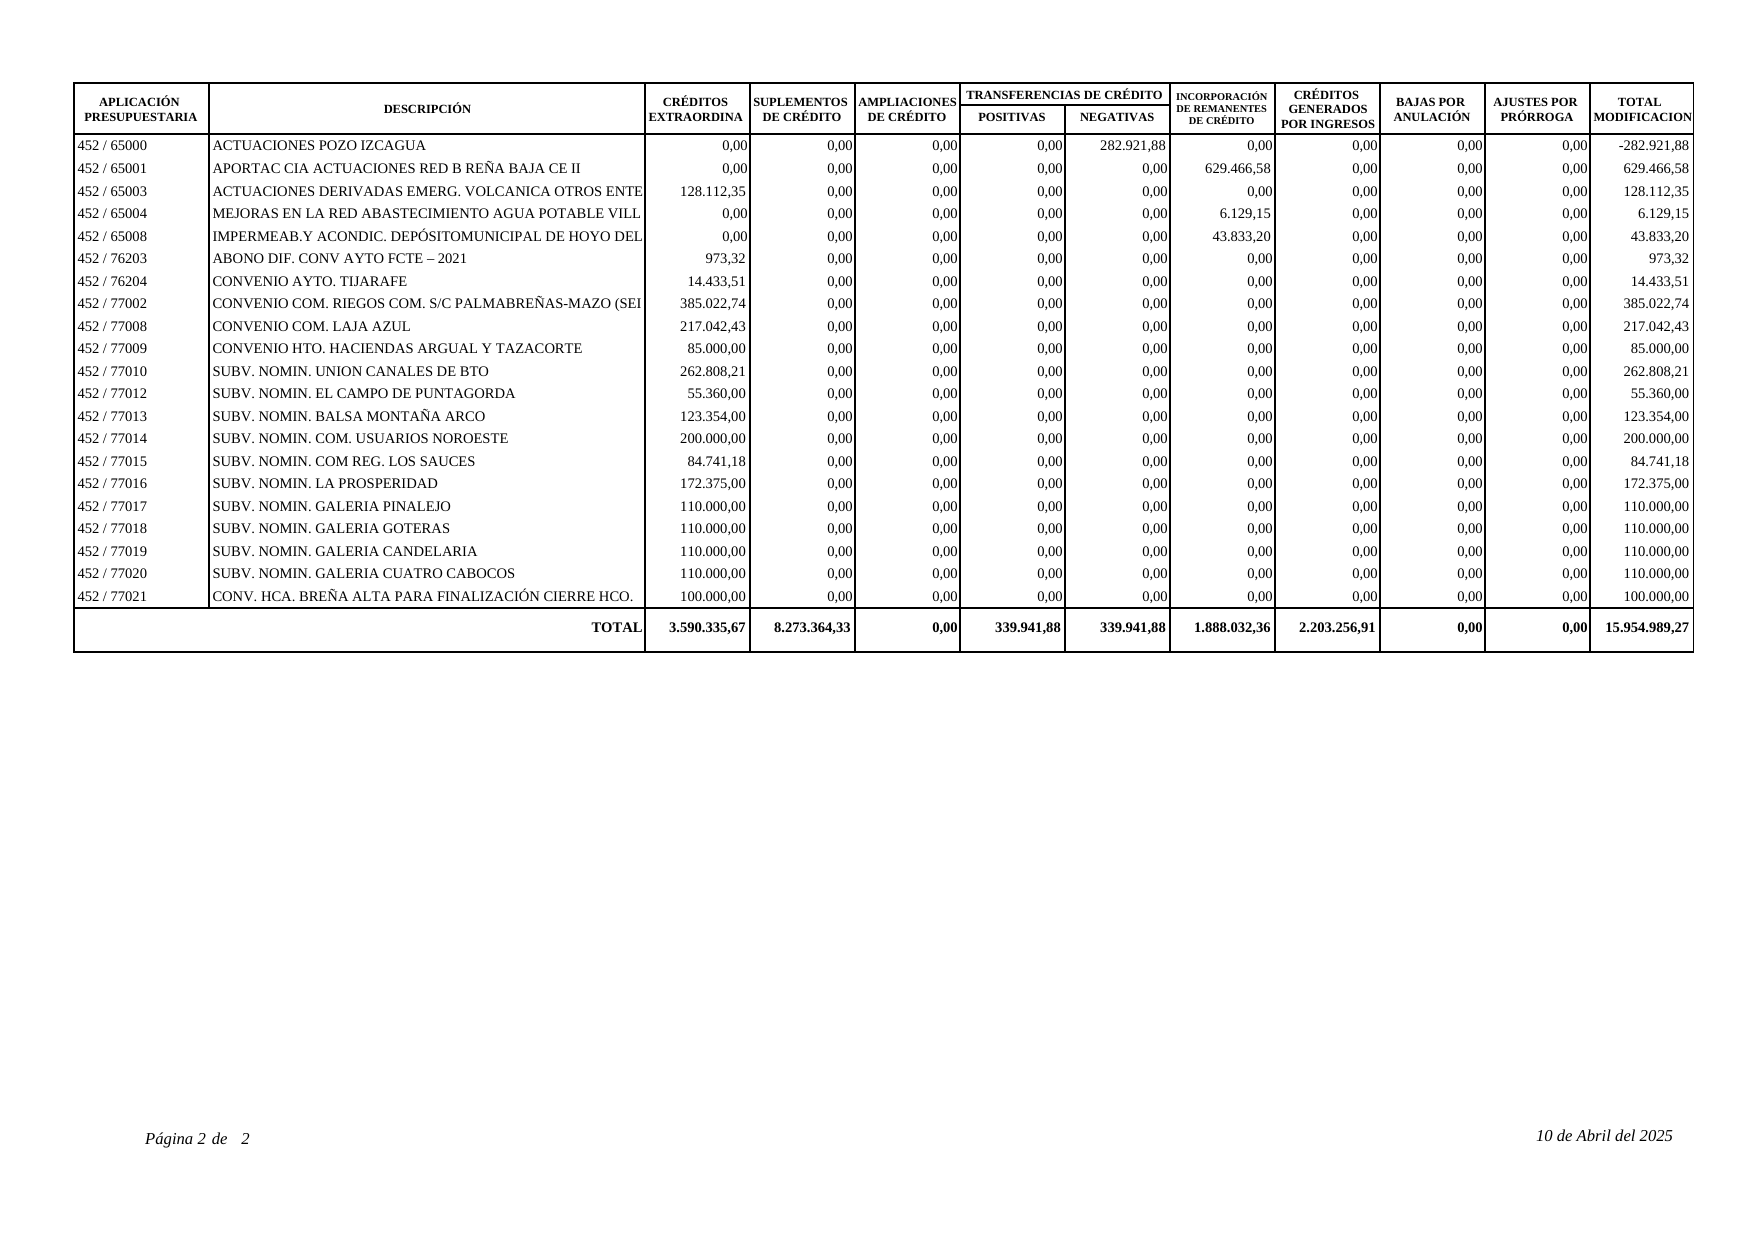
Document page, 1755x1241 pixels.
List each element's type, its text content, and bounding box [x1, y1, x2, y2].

table_cell 14.433,51 [646, 270, 749, 293]
table_cell 0,00 [1486, 203, 1589, 225]
table_cell 0,00 [751, 270, 854, 293]
table_cell 0,00 [961, 405, 1064, 428]
table_cell 452 / 65001 [75, 157, 208, 180]
table_cell 0,00 [646, 135, 749, 157]
table_cell NEGATIVAS [1066, 106, 1169, 133]
table_cell 0,00 [1486, 248, 1589, 270]
table_cell 0,00 [1276, 428, 1379, 450]
table_cell 0,00 [1276, 225, 1379, 248]
table_cell 385.022,74 [646, 293, 749, 315]
table_cell 452 / 77017 [75, 495, 208, 518]
table_cell 85.000,00 [646, 338, 749, 360]
table_cell 0,00 [1276, 157, 1379, 180]
table_cell 0,00 [1381, 180, 1484, 203]
table_cell 0,00 [751, 338, 854, 360]
table_cell 0,00 [1381, 405, 1484, 428]
table_cell 0,00 [1066, 360, 1169, 383]
table_cell 123.354,00 [646, 405, 749, 428]
table_cell SUBV. NOMIN. GALERIA CANDELARIA [210, 540, 644, 563]
table_cell 0,00 [961, 180, 1064, 203]
table_cell 0,00 [1171, 518, 1274, 540]
table_cell 0,00 [1066, 450, 1169, 473]
table_cell 0,00 [1066, 563, 1169, 585]
table_cell 110.000,00 [646, 495, 749, 518]
table_cell 8.273.364,33 [751, 609, 854, 651]
table_cell 0,00 [1171, 585, 1274, 607]
table_cell 262.808,21 [646, 360, 749, 383]
table_cell 0,00 [1381, 270, 1484, 293]
table_cell 0,00 [856, 338, 959, 360]
table_cell 0,00 [1486, 585, 1589, 607]
table_cell 110.000,00 [1591, 495, 1693, 518]
table_cell 0,00 [1066, 315, 1169, 338]
table_cell 0,00 [1486, 135, 1589, 157]
table_cell 110.000,00 [646, 563, 749, 585]
table_cell TOTAL [75, 609, 644, 651]
table_cell 55.360,00 [646, 383, 749, 405]
table_cell 0,00 [1171, 293, 1274, 315]
table_cell 0,00 [1381, 609, 1484, 651]
table_cell 452 / 77013 [75, 405, 208, 428]
table_cell 0,00 [1381, 495, 1484, 518]
table_cell 452 / 76204 [75, 270, 208, 293]
table_cell 452 / 77016 [75, 473, 208, 495]
table_cell SUBV. NOMIN. EL CAMPO DE PUNTAGORDA [210, 383, 644, 405]
table_cell 0,00 [751, 563, 854, 585]
table_cell 452 / 77019 [75, 540, 208, 563]
table_cell 3.590.335,67 [646, 609, 749, 651]
table_cell 0,00 [1381, 135, 1484, 157]
table_cell SUBV. NOMIN. COM REG. LOS SAUCES [210, 450, 644, 473]
table_cell 0,00 [1276, 293, 1379, 315]
table_cell 0,00 [751, 248, 854, 270]
table_cell 0,00 [1276, 495, 1379, 518]
table_cell 0,00 [1381, 203, 1484, 225]
table_cell 0,00 [1381, 585, 1484, 607]
table_cell 0,00 [1066, 495, 1169, 518]
table_cell 0,00 [856, 360, 959, 383]
table_cell 452 / 77009 [75, 338, 208, 360]
table_cell 0,00 [751, 495, 854, 518]
table_cell 0,00 [646, 203, 749, 225]
table_cell 0,00 [1066, 585, 1169, 607]
table_cell 43.833,20 [1591, 225, 1693, 248]
table_cell SUBV. NOMIN. GALERIA GOTERAS [210, 518, 644, 540]
table_cell 0,00 [1276, 585, 1379, 607]
table_cell 0,00 [1171, 383, 1274, 405]
table_cell 0,00 [751, 203, 854, 225]
table_cell 339.941,88 [961, 609, 1064, 651]
table_cell 0,00 [1066, 473, 1169, 495]
table_cell 0,00 [856, 473, 959, 495]
table_cell 0,00 [856, 563, 959, 585]
table_cell 0,00 [961, 293, 1064, 315]
table_cell SUBV. NOMIN. GALERIA PINALEJO [210, 495, 644, 518]
table_cell 0,00 [961, 428, 1064, 450]
table_cell 0,00 [751, 540, 854, 563]
table_cell 84.741,18 [646, 450, 749, 473]
table_cell 0,00 [751, 157, 854, 180]
table_cell 0,00 [1486, 428, 1589, 450]
table_cell 84.741,18 [1591, 450, 1693, 473]
table_cell 0,00 [961, 248, 1064, 270]
table_cell 0,00 [1486, 563, 1589, 585]
table_cell 1.888.032,36 [1171, 609, 1274, 651]
table_cell 0,00 [1486, 180, 1589, 203]
table_cell 0,00 [961, 563, 1064, 585]
table_cell 0,00 [1381, 157, 1484, 180]
table_cell 0,00 [751, 225, 854, 248]
table_cell 452 / 77020 [75, 563, 208, 585]
table_cell 0,00 [751, 315, 854, 338]
table_cell 0,00 [1171, 473, 1274, 495]
table_cell 452 / 65000 [75, 135, 208, 157]
table_cell 0,00 [1171, 270, 1274, 293]
table_header DESCRIPCIÓN [210, 84, 644, 133]
table_cell 0,00 [1486, 338, 1589, 360]
table_cell 452 / 77018 [75, 518, 208, 540]
table_cell 85.000,00 [1591, 338, 1693, 360]
table_cell 0,00 [856, 270, 959, 293]
table_cell 110.000,00 [1591, 540, 1693, 563]
table_cell 0,00 [1066, 225, 1169, 248]
table_header SUPLEMENTOS DE CRÉDITO [751, 84, 854, 133]
table_cell CONVENIO COM. RIEGOS COM. S/C PALMABREÑAS-MAZO (SEI [210, 293, 644, 315]
table_cell 0,00 [961, 518, 1064, 540]
table_cell 262.808,21 [1591, 360, 1693, 383]
table_cell 0,00 [1486, 315, 1589, 338]
table_cell 452 / 77008 [75, 315, 208, 338]
table_cell 0,00 [1276, 518, 1379, 540]
table_cell 282.921,88 [1066, 135, 1169, 157]
table_cell 0,00 [1276, 338, 1379, 360]
table_cell 0,00 [1381, 293, 1484, 315]
table_cell 0,00 [1381, 360, 1484, 383]
table_cell 100.000,00 [1591, 585, 1693, 607]
table_cell 0,00 [1171, 540, 1274, 563]
table_cell 0,00 [1276, 270, 1379, 293]
table_cell 0,00 [1486, 270, 1589, 293]
table_cell 0,00 [751, 428, 854, 450]
table_cell 0,00 [751, 293, 854, 315]
table_cell 0,00 [646, 157, 749, 180]
table_cell 452 / 77012 [75, 383, 208, 405]
table_cell 0,00 [1486, 450, 1589, 473]
table_cell 0,00 [961, 338, 1064, 360]
table_cell 0,00 [1381, 450, 1484, 473]
table_cell 0,00 [1486, 473, 1589, 495]
table_cell 0,00 [1381, 518, 1484, 540]
table_cell 452 / 77015 [75, 450, 208, 473]
table_cell 200.000,00 [646, 428, 749, 450]
table_cell ABONO DIF. CONV AYTO FCTE – 2021 [210, 248, 644, 270]
table_cell 0,00 [856, 405, 959, 428]
table_cell 0,00 [856, 383, 959, 405]
table_cell 0,00 [751, 518, 854, 540]
table_cell 0,00 [1171, 450, 1274, 473]
table_header AMPLIACIONES DE CRÉDITO [856, 84, 959, 133]
table_cell 217.042,43 [1591, 315, 1693, 338]
table_cell 0,00 [961, 495, 1064, 518]
table_cell 0,00 [961, 383, 1064, 405]
table_cell 0,00 [1066, 428, 1169, 450]
table_cell 0,00 [1066, 405, 1169, 428]
table_cell 0,00 [1171, 405, 1274, 428]
table_cell 6.129,15 [1591, 203, 1693, 225]
table_cell 0,00 [1276, 135, 1379, 157]
table_cell 452 / 76203 [75, 248, 208, 270]
table_cell 0,00 [751, 135, 854, 157]
table_cell CONVENIO HTO. HACIENDAS ARGUAL Y TAZACORTE [210, 338, 644, 360]
table_cell 0,00 [856, 495, 959, 518]
table_cell 0,00 [856, 450, 959, 473]
table_cell 0,00 [1276, 405, 1379, 428]
table_cell 0,00 [646, 225, 749, 248]
table_cell CONVENIO COM. LAJA AZUL [210, 315, 644, 338]
table_cell 0,00 [856, 518, 959, 540]
table_cell 339.941,88 [1066, 609, 1169, 651]
table_cell 0,00 [856, 135, 959, 157]
table_cell 0,00 [751, 585, 854, 607]
table_cell ACTUACIONES POZO IZCAGUA [210, 135, 644, 157]
table_cell APORTAC CIA ACTUACIONES RED B REÑA BAJA CE II [210, 157, 644, 180]
table_cell 0,00 [961, 585, 1064, 607]
table_cell 0,00 [751, 383, 854, 405]
table_cell 629.466,58 [1171, 157, 1274, 180]
table_cell 0,00 [961, 540, 1064, 563]
table_cell 0,00 [1486, 157, 1589, 180]
table_cell 110.000,00 [646, 540, 749, 563]
table_cell 2.203.256,91 [1276, 609, 1379, 651]
table_cell 200.000,00 [1591, 428, 1693, 450]
table_cell 0,00 [1171, 428, 1274, 450]
table_cell 123.354,00 [1591, 405, 1693, 428]
table_cell 0,00 [1486, 518, 1589, 540]
table_cell 15.954.989,27 [1591, 609, 1693, 651]
table_cell SUBV. NOMIN. COM. USUARIOS NOROESTE [210, 428, 644, 450]
table_cell 0,00 [961, 450, 1064, 473]
table_cell 128.112,35 [1591, 180, 1693, 203]
table_header TOTAL MODIFICACION [1591, 84, 1693, 133]
table_cell 0,00 [961, 203, 1064, 225]
table_header CRÉDITOS EXTRAORDINA [646, 84, 749, 133]
table_cell 0,00 [1381, 540, 1484, 563]
table_header CRÉDITOS GENERADOS POR INGRESOS [1276, 84, 1379, 133]
table_cell 55.360,00 [1591, 383, 1693, 405]
table_cell 452 / 77014 [75, 428, 208, 450]
table_cell 0,00 [1381, 315, 1484, 338]
table_cell ACTUACIONES DERIVADAS EMERG. VOLCANICA OTROS ENTE [210, 180, 644, 203]
table_cell 0,00 [751, 473, 854, 495]
table_cell 0,00 [1066, 248, 1169, 270]
table_header AJUSTES POR PRÓRROGA [1486, 84, 1589, 133]
table_cell SUBV. NOMIN. GALERIA CUATRO CABOCOS [210, 563, 644, 585]
table_cell 0,00 [1171, 180, 1274, 203]
table_cell 0,00 [1486, 225, 1589, 248]
table_cell 452 / 77010 [75, 360, 208, 383]
table_cell 0,00 [961, 157, 1064, 180]
table_cell 0,00 [1381, 248, 1484, 270]
table_cell 0,00 [1276, 383, 1379, 405]
table_cell 0,00 [1486, 383, 1589, 405]
table_cell 0,00 [1276, 180, 1379, 203]
table_cell SUBV. NOMIN. BALSA MONTAÑA ARCO [210, 405, 644, 428]
table_cell 452 / 65008 [75, 225, 208, 248]
table_cell 0,00 [961, 270, 1064, 293]
table_cell 0,00 [961, 135, 1064, 157]
table_cell 0,00 [1276, 360, 1379, 383]
table_cell IMPERMEAB.Y ACONDIC. DEPÓSITOMUNICIPAL DE HOYO DEL [210, 225, 644, 248]
table_cell 0,00 [1381, 225, 1484, 248]
table_cell 14.433,51 [1591, 270, 1693, 293]
table_cell 0,00 [1381, 473, 1484, 495]
table_cell 0,00 [1381, 383, 1484, 405]
table_cell 452 / 65004 [75, 203, 208, 225]
table_cell 110.000,00 [646, 518, 749, 540]
table_cell 452 / 77002 [75, 293, 208, 315]
table_cell 0,00 [1276, 248, 1379, 270]
table_cell 100.000,00 [646, 585, 749, 607]
table_header TRANSFERENCIAS DE CRÉDITO [961, 84, 1169, 104]
table_cell 110.000,00 [1591, 518, 1693, 540]
table_cell 0,00 [856, 609, 959, 651]
table_cell 0,00 [856, 293, 959, 315]
table_cell 172.375,00 [646, 473, 749, 495]
table_cell CONV. HCA. BREÑA ALTA PARA FINALIZACIÓN CIERRE HCO. [210, 585, 644, 607]
table_cell 0,00 [961, 315, 1064, 338]
table_cell MEJORAS EN LA RED ABASTECIMIENTO AGUA POTABLE VILL [210, 203, 644, 225]
table_cell 217.042,43 [646, 315, 749, 338]
table_cell -282.921,88 [1591, 135, 1693, 157]
table_cell 0,00 [856, 180, 959, 203]
table_cell 0,00 [1486, 293, 1589, 315]
table_cell 0,00 [1276, 203, 1379, 225]
table_cell 0,00 [1066, 540, 1169, 563]
table_cell 452 / 65003 [75, 180, 208, 203]
table_cell 6.129,15 [1171, 203, 1274, 225]
table_header BAJAS POR ANULACIÓN [1381, 84, 1484, 133]
table_cell 0,00 [961, 225, 1064, 248]
table_cell 0,00 [1066, 293, 1169, 315]
table_cell 0,00 [1276, 315, 1379, 338]
table_cell 0,00 [1066, 180, 1169, 203]
table_cell 128.112,35 [646, 180, 749, 203]
table_cell 172.375,00 [1591, 473, 1693, 495]
table_cell 0,00 [1381, 563, 1484, 585]
table_cell 0,00 [751, 360, 854, 383]
table_cell 0,00 [856, 203, 959, 225]
table_cell 0,00 [1276, 540, 1379, 563]
table_cell 0,00 [856, 225, 959, 248]
table_cell 0,00 [961, 473, 1064, 495]
table_cell 0,00 [751, 180, 854, 203]
table_header APLICACIÓN PRESUPUESTARIA [75, 84, 208, 133]
table_cell 0,00 [1066, 270, 1169, 293]
table_cell 0,00 [1171, 360, 1274, 383]
table_cell 0,00 [751, 405, 854, 428]
table_cell SUBV. NOMIN. UNION CANALES DE BTO [210, 360, 644, 383]
table_cell 0,00 [1066, 157, 1169, 180]
table_cell 0,00 [1381, 338, 1484, 360]
table_cell 0,00 [1066, 338, 1169, 360]
table_cell 0,00 [856, 248, 959, 270]
table_cell 0,00 [1276, 450, 1379, 473]
table_cell 0,00 [1381, 428, 1484, 450]
table_cell 0,00 [1486, 609, 1589, 651]
table_cell 0,00 [1276, 473, 1379, 495]
table_cell 973,32 [646, 248, 749, 270]
table_cell 43.833,20 [1171, 225, 1274, 248]
table_cell 0,00 [1171, 248, 1274, 270]
table_cell 0,00 [1486, 540, 1589, 563]
table_header INCORPORACIÓN DE REMANENTES DE CRÉDITO [1171, 84, 1274, 133]
table_cell 0,00 [856, 315, 959, 338]
table_cell 0,00 [856, 157, 959, 180]
table_cell 0,00 [856, 585, 959, 607]
table_cell 0,00 [751, 450, 854, 473]
table_cell 0,00 [1171, 495, 1274, 518]
table_cell 0,00 [856, 540, 959, 563]
table_cell SUBV. NOMIN. LA PROSPERIDAD [210, 473, 644, 495]
table_cell 0,00 [1171, 338, 1274, 360]
table_cell 0,00 [856, 428, 959, 450]
table_cell CONVENIO AYTO. TIJARAFE [210, 270, 644, 293]
table_cell 0,00 [1486, 360, 1589, 383]
table_cell 0,00 [1171, 135, 1274, 157]
table_cell 0,00 [1066, 518, 1169, 540]
table_cell 629.466,58 [1591, 157, 1693, 180]
table_cell 973,32 [1591, 248, 1693, 270]
table_cell 0,00 [1066, 383, 1169, 405]
table_cell 110.000,00 [1591, 563, 1693, 585]
table_cell 0,00 [961, 360, 1064, 383]
table_cell 0,00 [1486, 405, 1589, 428]
table_cell 0,00 [1486, 495, 1589, 518]
table_cell 0,00 [1066, 203, 1169, 225]
table_cell 452 / 77021 [75, 585, 208, 607]
table_cell POSITIVAS [961, 106, 1064, 133]
table_cell 385.022,74 [1591, 293, 1693, 315]
table_cell 0,00 [1276, 563, 1379, 585]
table_cell 0,00 [1171, 563, 1274, 585]
table_cell 0,00 [1171, 315, 1274, 338]
